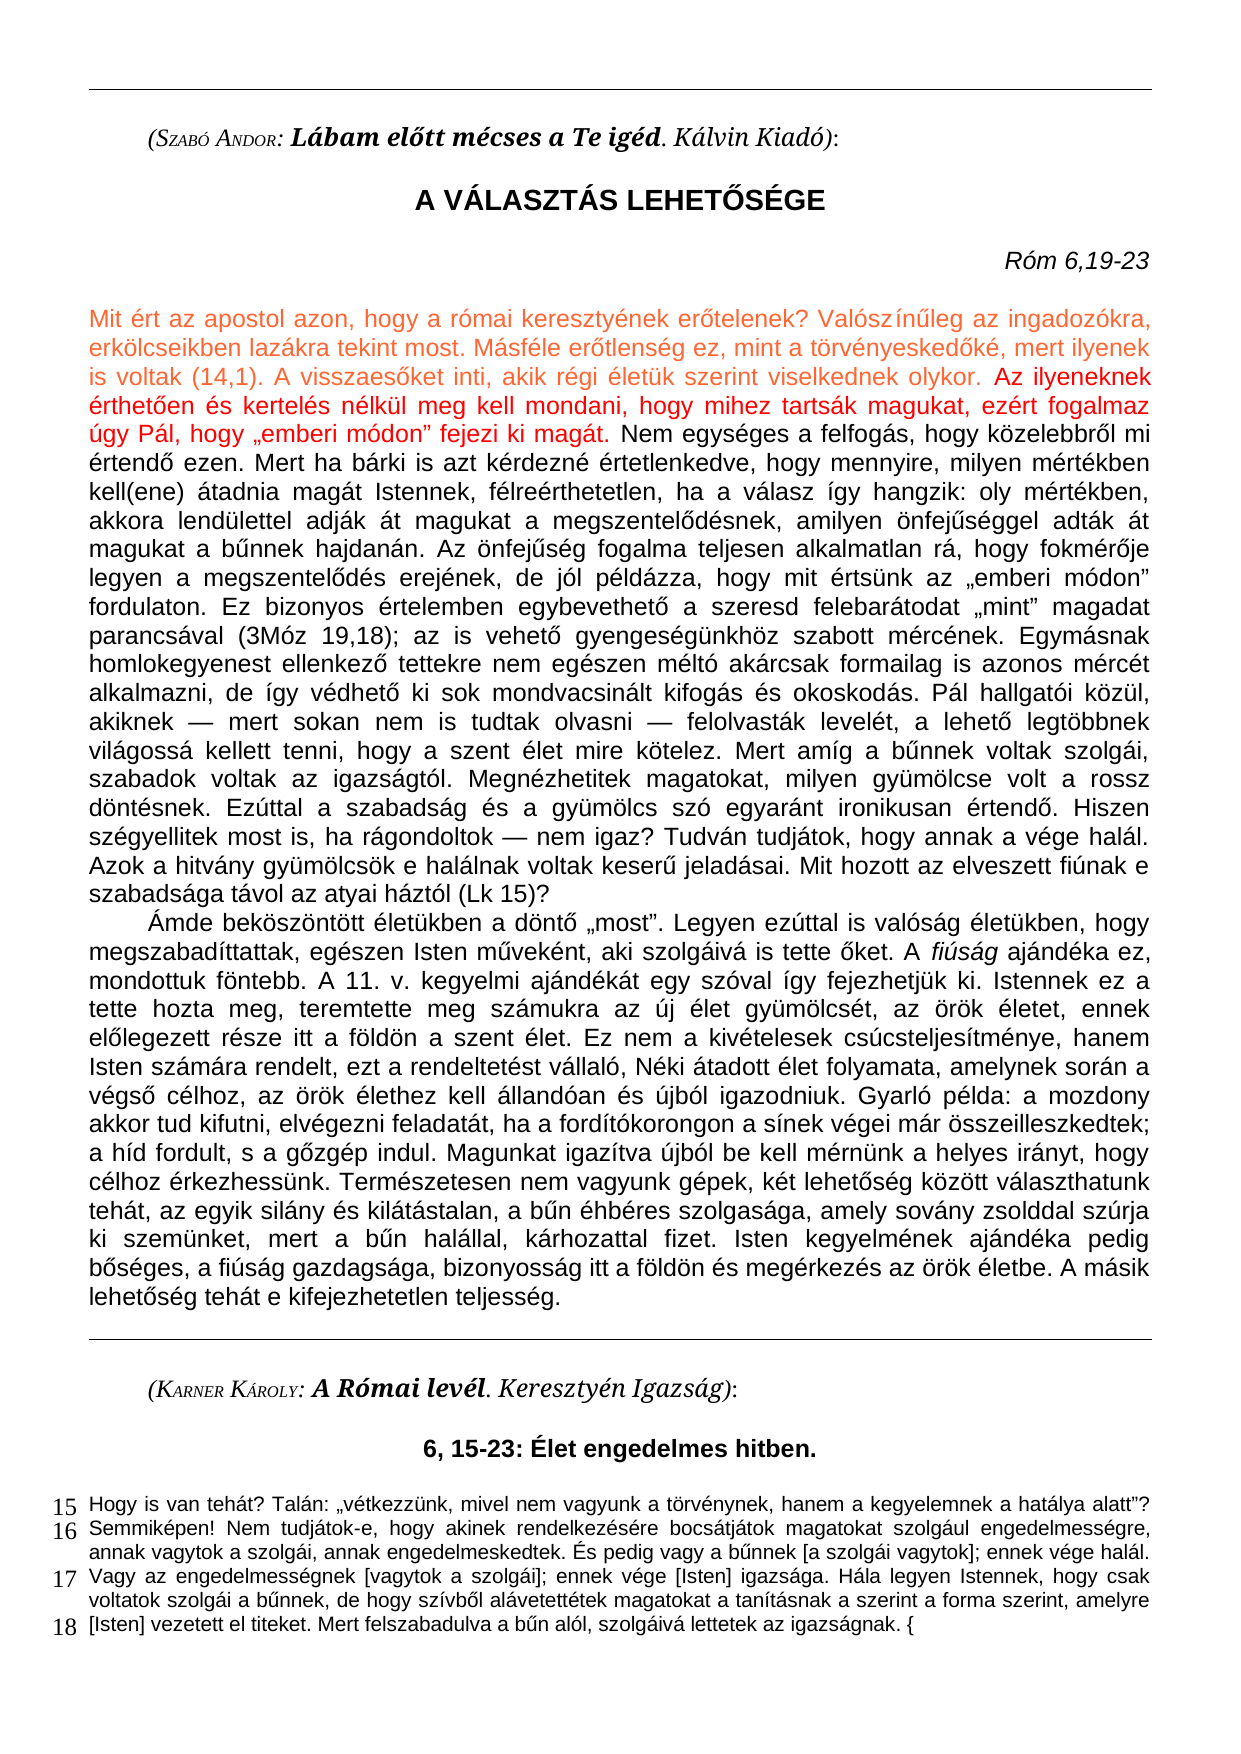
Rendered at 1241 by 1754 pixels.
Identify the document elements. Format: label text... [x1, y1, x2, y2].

text Mit ért az apostol azon, hogy a római keresztyének erőtelenek? Valószínűleg az ingadozókra, erkölcseikben lazákra tekint most. Másféle erőtlenség ez, mint a törvényeskedőké, mert ilyenek is voltak (14,1). A visszaesőket inti, akik régi életük szerint viselkednek olykor. Az ilyeneknek érthetően és kertelés nélkül meg kell mondani, hogy mihez tartsák magukat, ezért fogalmaz úgy Pál, hogy „emberi módon” fejezi ki magát. Nem egységes a felfogás, hogy közelebbről mi értendő ezen. Mert ha bárki is azt kérdezné értetlenkedve, hogy mennyire, milyen mértékben kell(ene) átadnia magát Istennek, félreérthetetlen, ha a válasz így hangzik: oly mértékben, akkora lendülettel adják át magukat a megszentelődésnek, amilyen önfejűséggel adták át magukat a bűnnek hajdanán. Az önfejűség fogalma teljesen alkalmatlan rá, hogy fokmérője legyen a megszentelődés erejének, de jól példázza, hogy mit értsünk az „emberi módon” fordulaton. Ez bizonyos értelemben egybevethető a szeresd felebarátodat „mint” magadat parancsával (3Móz 19,18); az is vehető gyengeségünkhöz szabott mércének. Egymásnak homlokegyenest ellenkező tettekre nem egészen méltó akárcsak formailag is azonos mércét alkalmazni, de így védhető ki sok mondvacsinált kifogás és okoskodás. Pál hallgatói közül, akiknek — mert sokan nem is tudtak olvasni — felolvasták levelét, a lehető legtöbbnek világossá kellett tenni, hogy a szent élet mire kötelez. Mert amíg a bűnnek voltak szolgái, szabadok voltak az igazságtól. Megnézhetitek magatokat, milyen gyümölcse volt a rossz döntésnek. Ezúttal a szabadság és a gyümölcs szó egyaránt ironikusan értendő. Hiszen szégyellitek most is, ha rágondoltok — nem igaz? Tudván tudjátok, hogy annak a vége halál. Azok a hitvány gyümölcsök e halálnak voltak keserű jeladásai. Mit hozott az elveszett fiúnak e szabadsága távol az atyai háztól (Lk 15)? [88, 304, 1152, 908]
text Ámde beköszöntött életükben a döntő „most”. Legyen ezúttal is valóság életükben, hogy megszabadíttattak, egészen Isten műveként, aki szolgáivá is tette őket. A fiúság ajándéka ez, mondottuk föntebb. A 11. v. kegyelmi ajándékát egy szóval így fejezhetjük ki. Istennek ez a tette hozta meg, teremtette meg számukra az új élet gyümölcsét, az örök életet, ennek előlegezett része itt a földön a szent élet. Ez nem a kivételesek csúcsteljesítménye, hanem Isten számára rendelt, ezt a rendeltetést vállaló, Néki átadott élet folyamata, amelynek során a végső célhoz, az örök élethez kell állandóan és újból igazodniuk. Gyarló példa: a mozdony akkor tud kifutni, elvégezni feladatát, ha a fordítókorongon a sínek végei már összeilleszkedtek; a híd fordult, s a gőzgép indul. Magunkat igazítva újból be kell mérnünk a helyes irányt, hogy célhoz érkezhessünk. Természetesen nem vagyunk gépek, két lehetőség között választhatunk tehát, az egyik silány és kilátástalan, a bűn éhbéres szolgasága, amely sovány zsolddal szúrja ki szemünket, mert a bűn halállal, kárhozattal fizet. Isten kegyelmének ajándéka pedig bőséges, a fiúság gazdagsága, bizonyosság itt a földön és megérkezés az örök életbe. A másik lehetőség tehát e kifejezhetetlen teljesség. [88, 908, 1152, 1311]
text 18 [18, 1612, 77, 1641]
text 16 [18, 1516, 77, 1545]
text (Szabó Andor: Lábam előtt mécses a Te igéd. Kálvin Kiadó): [88, 119, 1152, 153]
text Hogy is van tehát? Talán: „vétkezzünk, mivel nem vagyunk a törvénynek, hanem a kegyelemnek a hatálya alatt”? Semmiképen! Nem tudjátok‑e, hogy akinek rendelkezésére bocsátjátok magatokat szolgául engedelmességre, annak vagytok a szolgái, annak engedelmeskedtek. És pedig vagy a bűnnek [a szolgái vagytok]; ennek vége halál. Vagy az engedelmességnek [vagytok a szolgái]; ennek vége [Isten] igazsága. Hála legyen Istennek, hogy csak voltatok szolgái a bűnnek, de hogy szívből alávetettétek magatokat a tanításnak a szerint a forma szerint, amelyre [Isten] vezetett el titeket. Mert felszabadulva a bűn alól, szolgáivá lettetek az igazságnak. { [88, 1492, 1152, 1636]
text A VÁLASZTÁS LEHETŐSÉGE [88, 183, 1152, 217]
text Róm 6,19-23 [88, 246, 1152, 275]
text 17 [18, 1564, 77, 1593]
text 15 [18, 1492, 77, 1516]
text 6, 15-23: Élet engedelmes hitben. [88, 1434, 1152, 1462]
text (Karner Károly: A Római levél. Keresztyén Igazság): [88, 1370, 1152, 1404]
